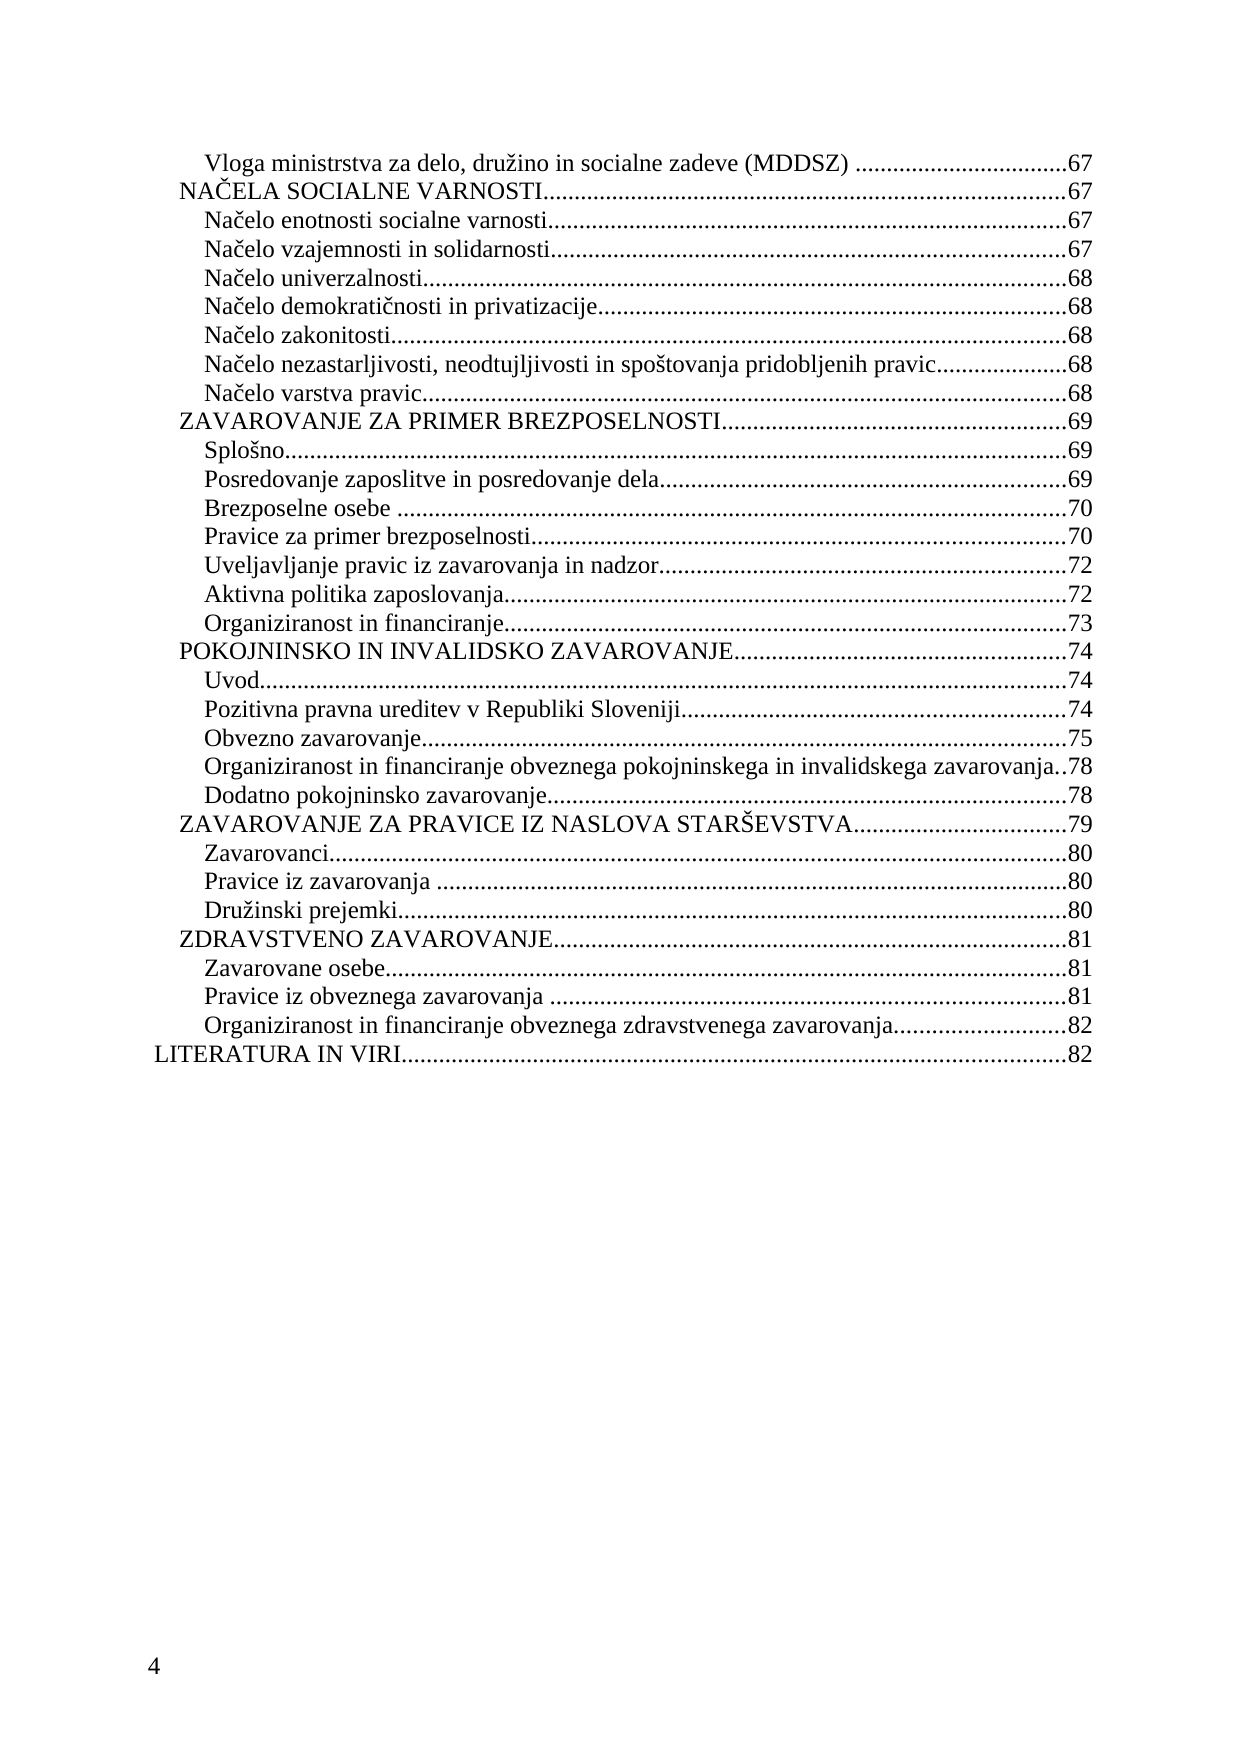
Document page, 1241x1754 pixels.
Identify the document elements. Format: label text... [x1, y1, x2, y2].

text ZAVAROVANJE ZA PRIMER BREZPOSELNOSTI 69 [173, 406, 1093, 435]
text Organiziranost in financiranje obveznega pokojninskega in invalidskega zavarovanja 78 [198, 751, 1093, 780]
text Načelo varstva pravic 68 [198, 378, 1093, 406]
text Zavarovanci 80 [198, 838, 1093, 866]
text Obvezno zavarovanje 75 [198, 723, 1093, 751]
text Pozitivna pravna ureditev v Republiki Sloveniji 74 [198, 694, 1093, 723]
text Načelo nezastarljivosti, neodtujljivosti in spoštovanja pridobljenih pravic 68 [198, 349, 1093, 378]
text Načelo enotnosti socialne varnosti 67 [198, 205, 1093, 234]
text LITERATURA IN VIRI 82 [148, 1039, 1093, 1068]
text Splošno 69 [198, 435, 1093, 464]
text Uveljavljanje pravic iz zavarovanja in nadzor 72 [198, 550, 1093, 579]
text Pravice iz obveznega zavarovanja 81 [198, 981, 1093, 1010]
text Uvod 74 [198, 665, 1093, 694]
text Vloga ministrstva za delo, družino in socialne zadeve (MDDSZ) 67 [198, 148, 1093, 176]
text POKOJNINSKO IN INVALIDSKO ZAVAROVANJE 74 [173, 636, 1093, 665]
text ZDRAVSTVENO ZAVAROVANJE 81 [173, 924, 1093, 953]
text Posredovanje zaposlitve in posredovanje dela 69 [198, 464, 1093, 493]
text Dodatno pokojninsko zavarovanje 78 [198, 780, 1093, 809]
text Brezposelne osebe 70 [198, 493, 1093, 521]
text Načelo vzajemnosti in solidarnosti 67 [198, 234, 1093, 263]
text Družinski prejemki 80 [198, 895, 1093, 924]
text Načelo univerzalnosti 68 [198, 263, 1093, 291]
text Organiziranost in financiranje 73 [198, 608, 1093, 636]
text Načelo demokratičnosti in privatizacije 68 [198, 291, 1093, 320]
text Organiziranost in financiranje obveznega zdravstvenega zavarovanja 82 [198, 1010, 1093, 1039]
text Načelo zakonitosti 68 [198, 320, 1093, 349]
text Aktivna politika zaposlovanja 72 [198, 579, 1093, 608]
text ZAVAROVANJE ZA PRAVICE IZ NASLOVA STARŠEVSTVA 79 [173, 809, 1093, 838]
text Pravice za primer brezposelnosti 70 [198, 521, 1093, 550]
text Zavarovane osebe 81 [198, 953, 1093, 981]
text NAČELA SOCIALNE VARNOSTI 67 [173, 176, 1093, 205]
text Pravice iz zavarovanja 80 [198, 866, 1093, 895]
